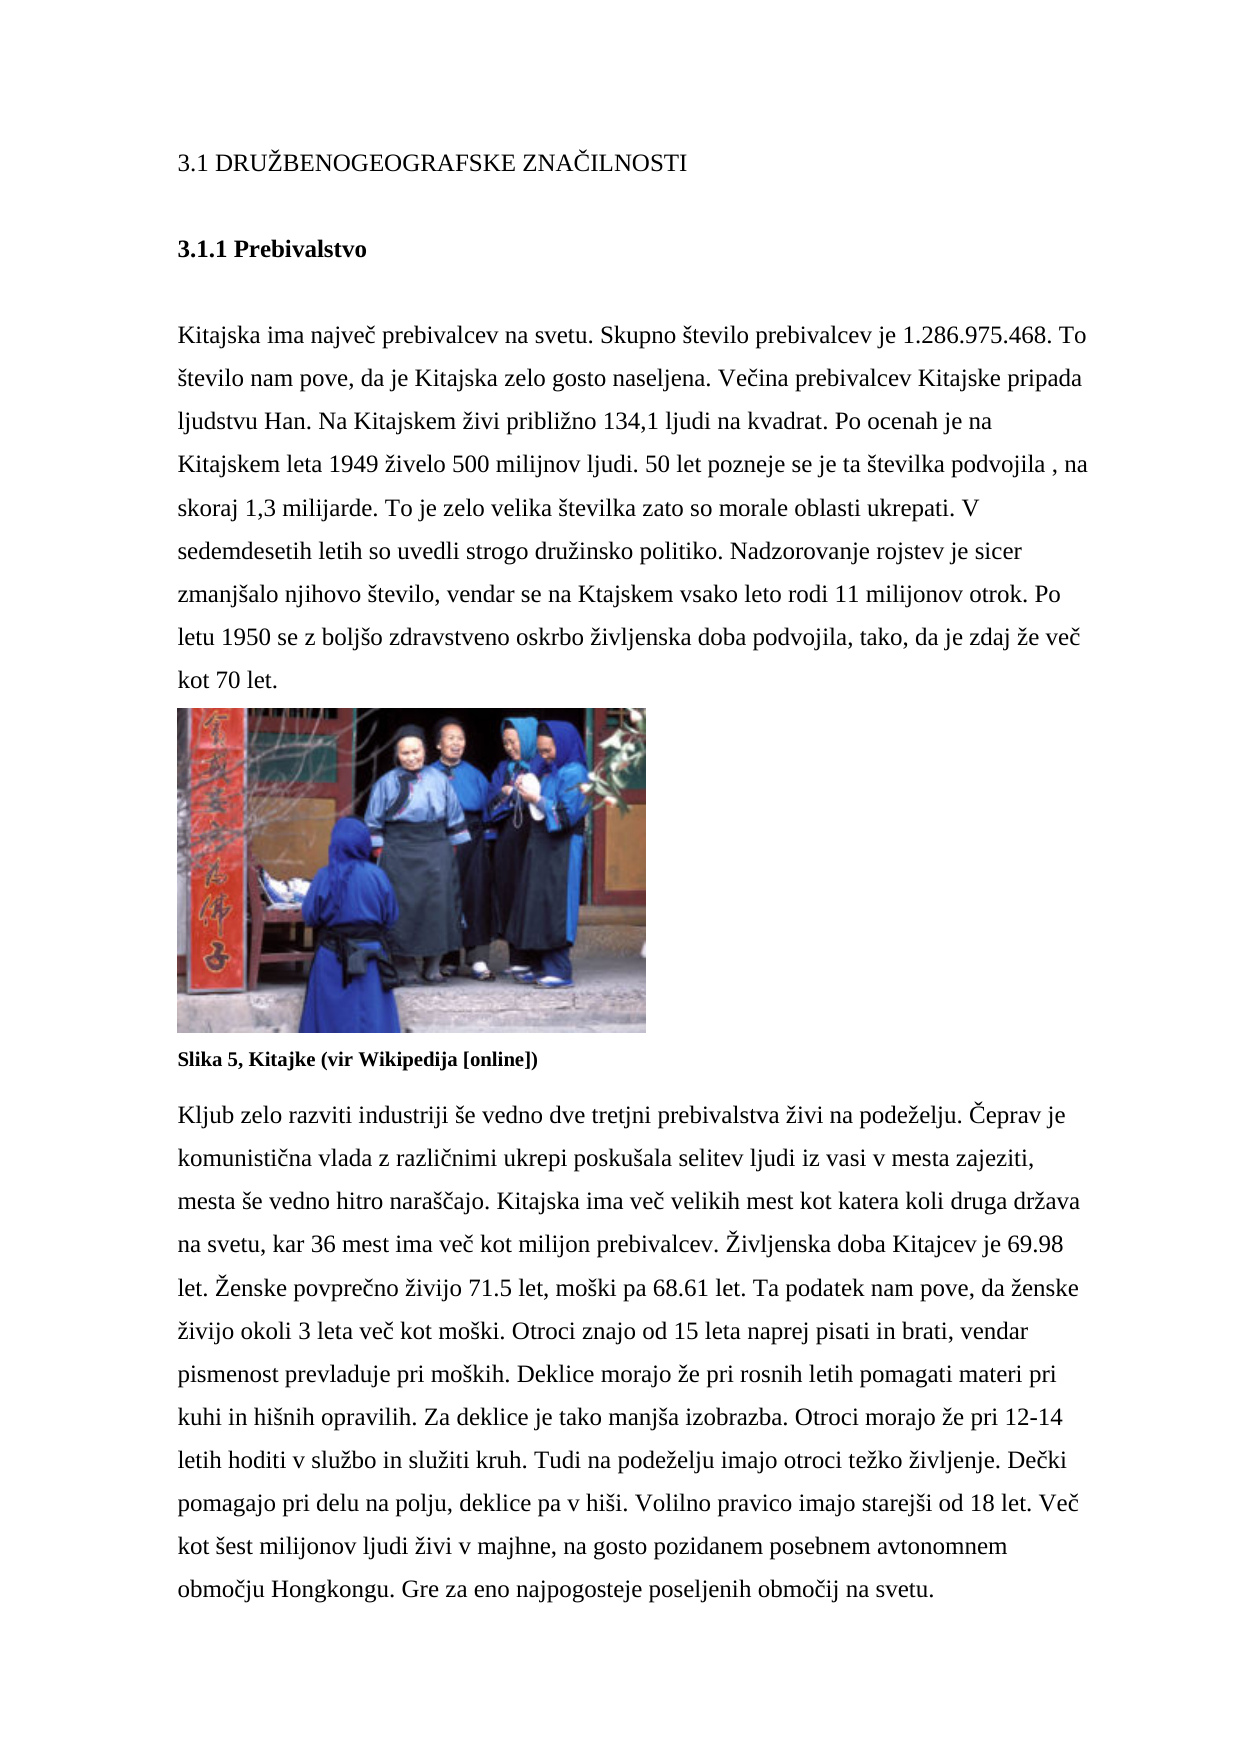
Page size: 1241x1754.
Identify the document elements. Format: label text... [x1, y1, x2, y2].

text Kitajska ima največ prebivalcev na svetu. Skupno število prebivalcev je 1.286.975.468. To število nam pove, da je Kitajska zelo gosto naseljena. Večina prebivalcev Kitajske pripada ljudstvu Han. Na Kitajskem živi približno 134,1 ljudi na kvadrat. Po ocenah je na Kitajskem leta 1949 živelo 500 milijnov ljudi. 50 let pozneje se je ta številka podvojila , na skoraj 1,3 milijarde. To je zelo velika številka zato so morale oblasti ukrepati. V sedemdesetih letih so uvedli strogo družinsko politiko. Nadzorovanje rojstev je sicer zmanjšalo njihovo število, vendar se na Ktajskem vsako leto rodi 11 milijonov otrok. Po letu 1950 se z boljšo zdravstveno oskrbo življenska doba podvojila, tako, da je zdaj že več kot 70 let. [177, 320, 1092, 694]
picture [177, 708, 646, 1033]
text Kljub zelo razviti industriji še vedno dve tretjni prebivalstva živi na podeželju. Čeprav je komunistična vlada z različnimi ukrepi poskušala selitev ljudi iz vasi v mesta zajeziti, mesta še vedno hitro naraščajo. Kitajska ima več velikih mest kot katera koli druga država na svetu, kar 36 mest ima več kot milijon prebivalcev. Življenska doba Kitajcev je 69.98 let. Ženske povprečno živijo 71.5 let, moški pa 68.61 let. Ta podatek nam pove, da ženske živijo okoli 3 leta več kot moški. Otroci znajo od 15 leta naprej pisati in brati, vendar pismenost prevladuje pri moških. Deklice morajo že pri rosnih letih pomagati materi pri kuhi in hišnih opravilih. Za deklice je tako manjša izobrazba. Otroci morajo že pri 12-14 letih hoditi v službo in služiti kruh. Tudi na podeželju imajo otroci težko življenje. Dečki pomagajo pri delu na polju, deklice pa v hiši. Volilno pravico imajo starejši od 18 let. Več kot šest milijonov ljudi živi v majhne, na gosto pozidanem posebnem avtonomnem območju Hongkongu. Gre za eno najpogosteje poseljenih območij na svetu. [177, 1100, 1092, 1603]
text 3.1 DRUŽBENOGEOGRAFSKE ZNAČILNOSTI [177, 148, 1092, 176]
text 3.1.1 Prebivalstvo [177, 234, 1092, 263]
text Slika 5, Kitajke (vir Wikipedija [online]) [177, 1047, 1092, 1071]
